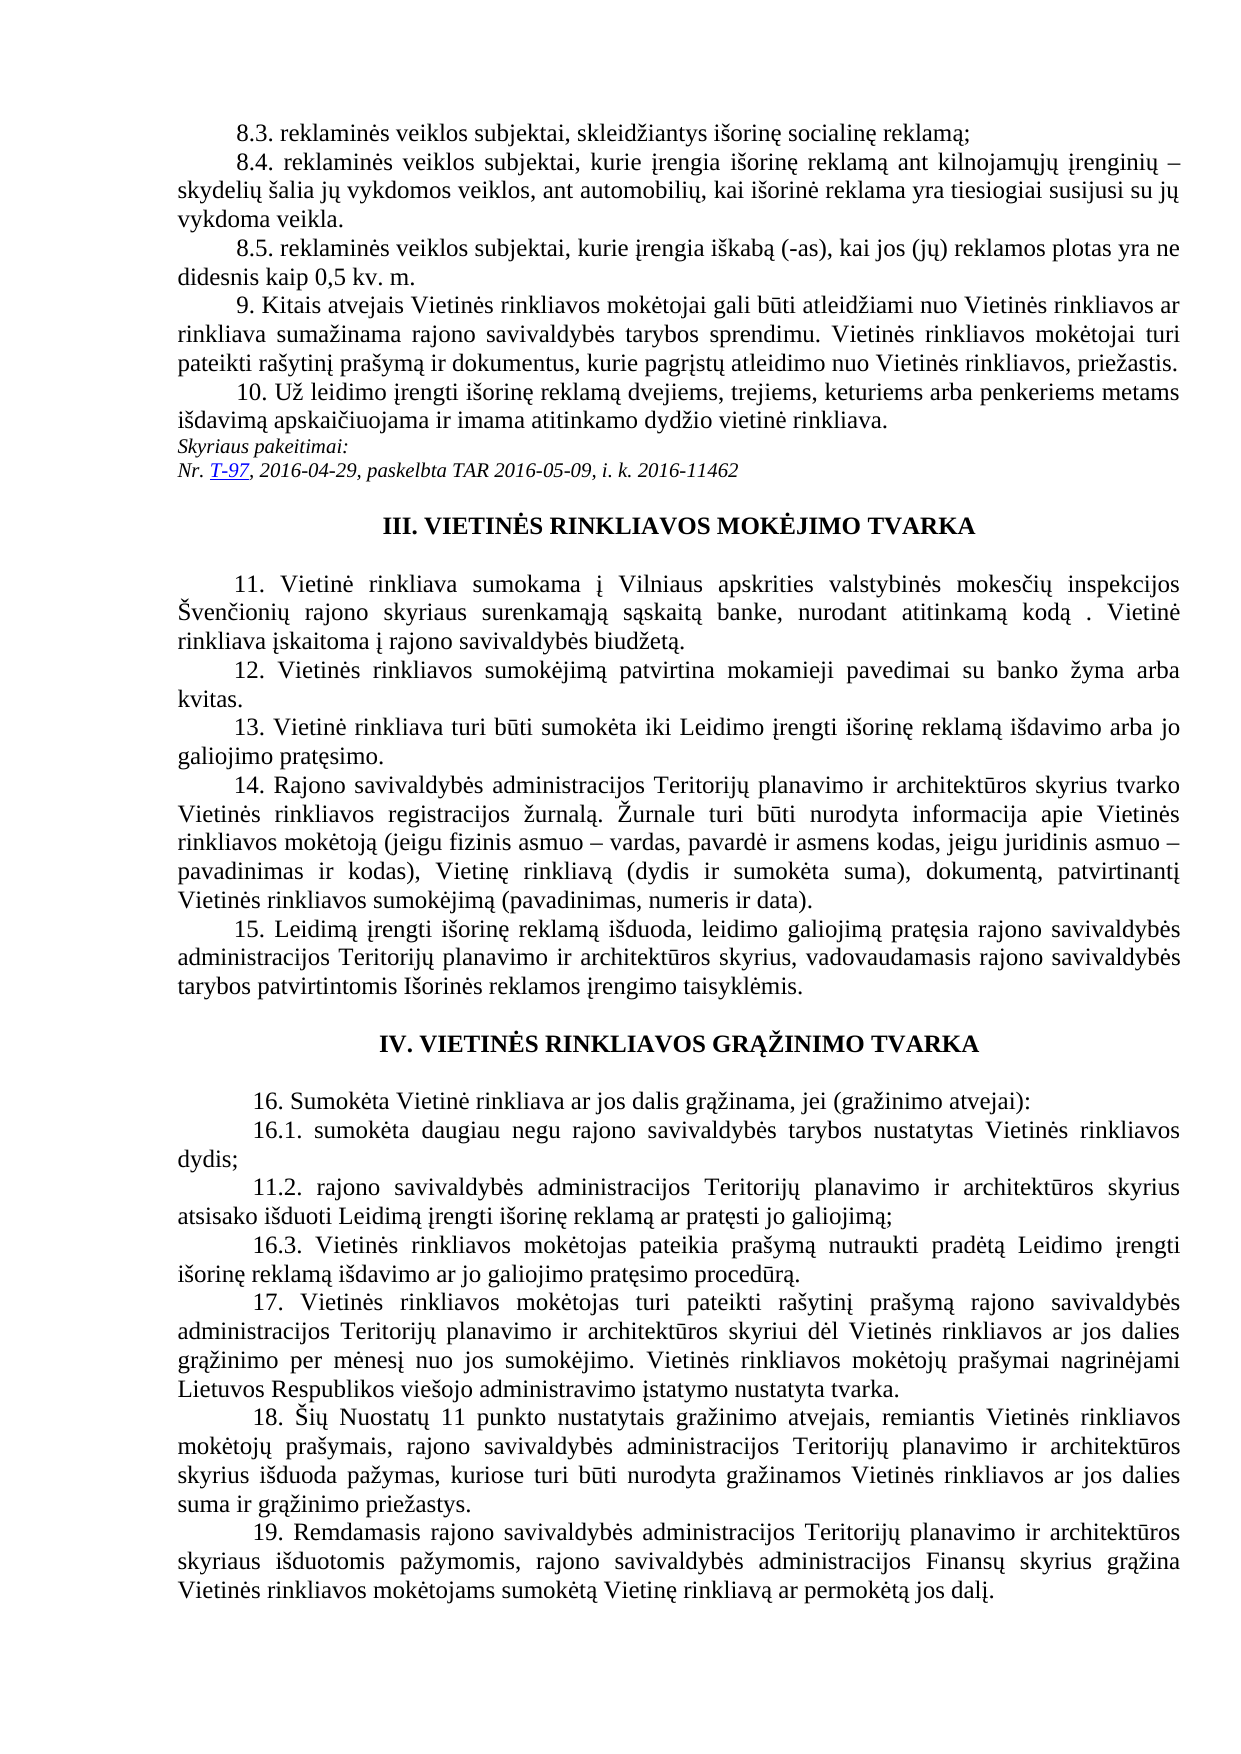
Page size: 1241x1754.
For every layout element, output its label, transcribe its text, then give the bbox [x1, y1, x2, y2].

text 10. Už leidimo įrengti išorinę reklamą dvejiems, trejiems, keturiems arba penkeriems metams išdavimą apskaičiuojama ir imama atitinkamo dydžio vietinė rinkliava. [177, 377, 1181, 434]
text IV. VIETINĖS RINKLIAVOS GRĄŽINIMO TVARKA [177, 1029, 1181, 1057]
text 11. Vietinė rinkliava sumokama į Vilniaus apskrities valstybinės mokesčių inspekcijos Švenčionių rajono skyriaus surenkamąją sąskaitą banke, nurodant atitinkamą kodą . Vietinė rinkliava įskaitoma į rajono savivaldybės biudžetą. [177, 569, 1181, 655]
text 12. Vietinės rinkliavos sumokėjimą patvirtina mokamieji pavedimai su banko žyma arba kvitas. [177, 655, 1181, 712]
text 17. Vietinės rinkliavos mokėtojas turi pateikti rašytinį prašymą rajono savivaldybės administracijos Teritorijų planavimo ir architektūros skyriui dėl Vietinės rinkliavos ar jos dalies grąžinimo per mėnesį nuo jos sumokėjimo. Vietinės rinkliavos mokėtojų prašymai nagrinėjami Lietuvos Respublikos viešojo administravimo įstatymo nustatyta tvarka. [177, 1287, 1181, 1402]
text 19. Remdamasis rajono savivaldybės administracijos Teritorijų planavimo ir architektūros skyriaus išduotomis pažymomis, rajono savivaldybės administracijos Finansų skyrius grąžina Vietinės rinkliavos mokėtojams sumokėtą Vietinę rinkliavą ar permokėtą jos dalį. [177, 1517, 1181, 1604]
text III. VIETINĖS RINKLIAVOS MOKĖJIMO TVARKA [177, 511, 1181, 540]
text 16. Sumokėta Vietinė rinkliava ar jos dalis grąžinama, jei (gražinimo atvejai): [252, 1086, 1181, 1115]
text 16.3. Vietinės rinkliavos mokėtojas pateikia prašymą nutraukti pradėtą Leidimo įrengti išorinę reklamą išdavimo ar jo galiojimo pratęsimo procedūrą. [177, 1230, 1181, 1287]
text Skyriaus pakeitimai: [177, 434, 1181, 458]
text 11.2. rajono savivaldybės administracijos Teritorijų planavimo ir architektūros skyrius atsisako išduoti Leidimą įrengti išorinę reklamą ar pratęsti jo galiojimą; [177, 1172, 1181, 1230]
text 8.3. reklaminės veiklos subjektai, skleidžiantys išorinę socialinę reklamą; [177, 118, 1181, 147]
text 15. Leidimą įrengti išorinę reklamą išduoda, leidimo galiojimą pratęsia rajono savivaldybės administracijos Teritorijų planavimo ir architektūros skyrius, vadovaudamasis rajono savivaldybės tarybos patvirtintomis Išorinės reklamos įrengimo taisyklėmis. [177, 914, 1181, 1000]
text 8.5. reklaminės veiklos subjektai, kurie įrengia iškabą (-as), kai jos (jų) reklamos plotas yra ne didesnis kaip 0,5 kv. m. [177, 233, 1181, 291]
text 13. Vietinė rinkliava turi būti sumokėta iki Leidimo įrengti išorinę reklamą išdavimo arba jo galiojimo pratęsimo. [177, 712, 1181, 770]
text 9. Kitais atvejais Vietinės rinkliavos mokėtojai gali būti atleidžiami nuo Vietinės rinkliavos ar rinkliava sumažinama rajono savivaldybės tarybos sprendimu. Vietinės rinkliavos mokėtojai turi pateikti rašytinį prašymą ir dokumentus, kurie pagrįstų atleidimo nuo Vietinės rinkliavos, priežastis. [177, 291, 1181, 377]
text 8.4. reklaminės veiklos subjektai, kurie įrengia išorinę reklamą ant kilnojamųjų įrenginių – skydelių šalia jų vykdomos veiklos, ant automobilių, kai išorinė reklama yra tiesiogiai susijusi su jų vykdoma veikla. [177, 147, 1181, 233]
text Nr. T-97, 2016-04-29, paskelbta TAR 2016-05-09, i. k. 2016-11462 [177, 458, 1181, 482]
text 18. Šių Nuostatų 11 punkto nustatytais gražinimo atvejais, remiantis Vietinės rinkliavos mokėtojų prašymais, rajono savivaldybės administracijos Teritorijų planavimo ir architektūros skyrius išduoda pažymas, kuriose turi būti nurodyta gražinamos Vietinės rinkliavos ar jos dalies suma ir grąžinimo priežastys. [177, 1402, 1181, 1517]
text 16.1. sumokėta daugiau negu rajono savivaldybės tarybos nustatytas Vietinės rinkliavos dydis; [177, 1115, 1181, 1172]
text 14. Rajono savivaldybės administracijos Teritorijų planavimo ir architektūros skyrius tvarko Vietinės rinkliavos registracijos žurnalą. Žurnale turi būti nurodyta informacija apie Vietinės rinkliavos mokėtoją (jeigu fizinis asmuo – vardas, pavardė ir asmens kodas, jeigu juridinis asmuo – pavadinimas ir kodas), Vietinę rinkliavą (dydis ir sumokėta suma), dokumentą, patvirtinantį Vietinės rinkliavos sumokėjimą (pavadinimas, numeris ir data). [177, 770, 1181, 914]
